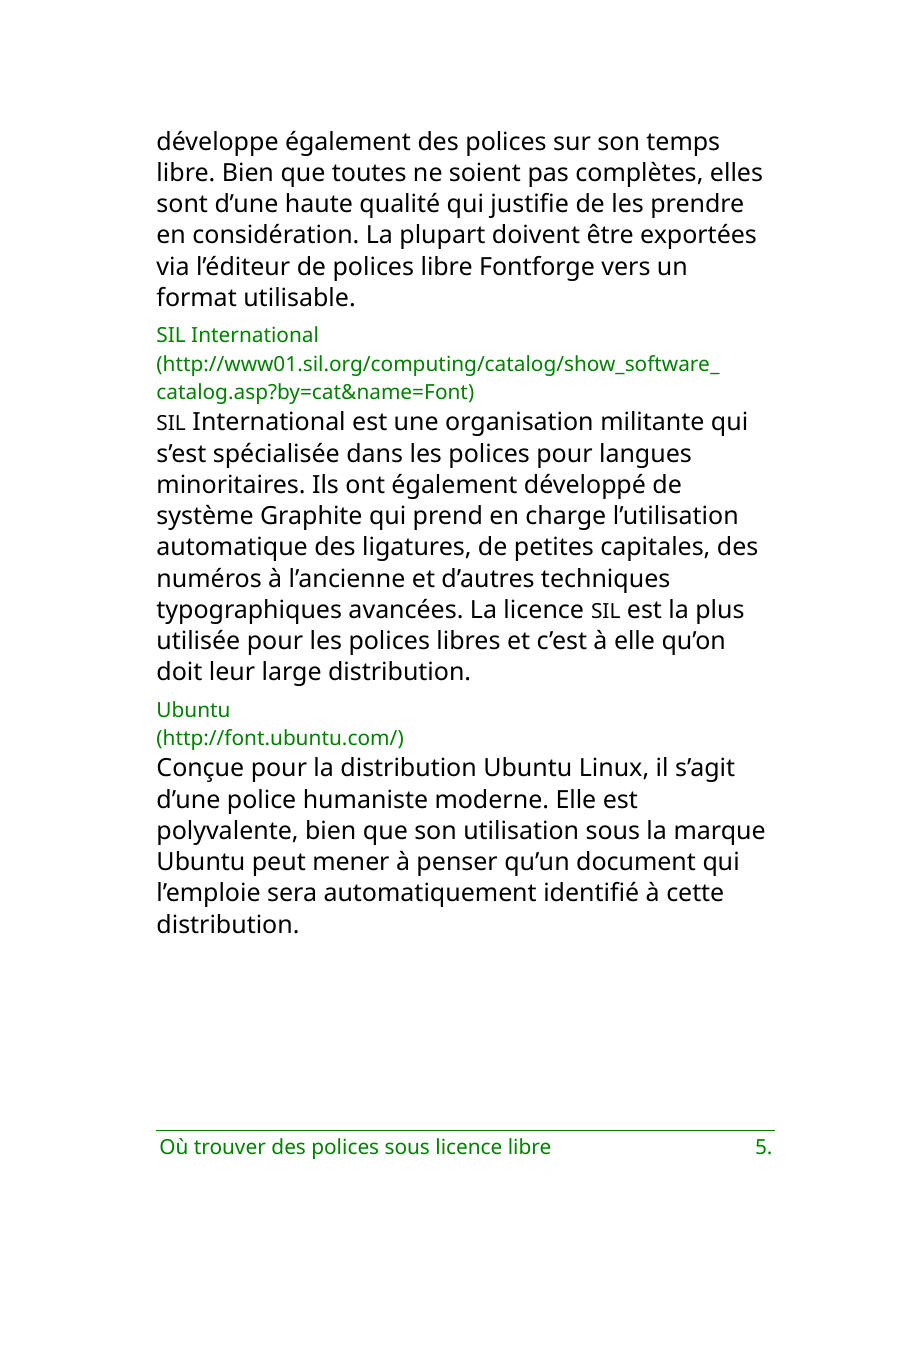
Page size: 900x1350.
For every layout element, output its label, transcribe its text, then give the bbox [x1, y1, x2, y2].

title SIL International (http://www01.sil.org/computing/catalog/show_software_ catalog.asp?by=cat&name=Font) [156, 320, 775, 406]
text SIL International est une organisation militante qui s’est spécialisée dans les polices pour langues minoritaires. Ils ont également développé de système Graphite qui prend en charge l’utilisation automatique des ligatures, de petites capitales, des numéros à l’ancienne et d’autres techniques typographiques avancées. La licence SIL est la plus utilisée pour les polices libres et c’est à elle qu’on doit leur large distribution. [156, 406, 775, 687]
text développe également des polices sur son temps libre. Bien que toutes ne soient pas complètes, elles sont d’une haute qualité qui justifie de les prendre en considération. La plupart doivent être exportées via l’éditeur de polices libre Fontforge vers un format utilisable. [156, 125, 775, 312]
text Conçue pour la distribution Ubuntu Linux, il s’agit d’une police humaniste moderne. Elle est polyvalente, bien que son utilisation sous la marque Ubuntu peut mener à penser qu’un document qui l’emploie sera automatiquement identifié à cette distribution. [156, 752, 775, 939]
title Ubuntu (http://font.ubuntu.com/) [156, 695, 775, 752]
